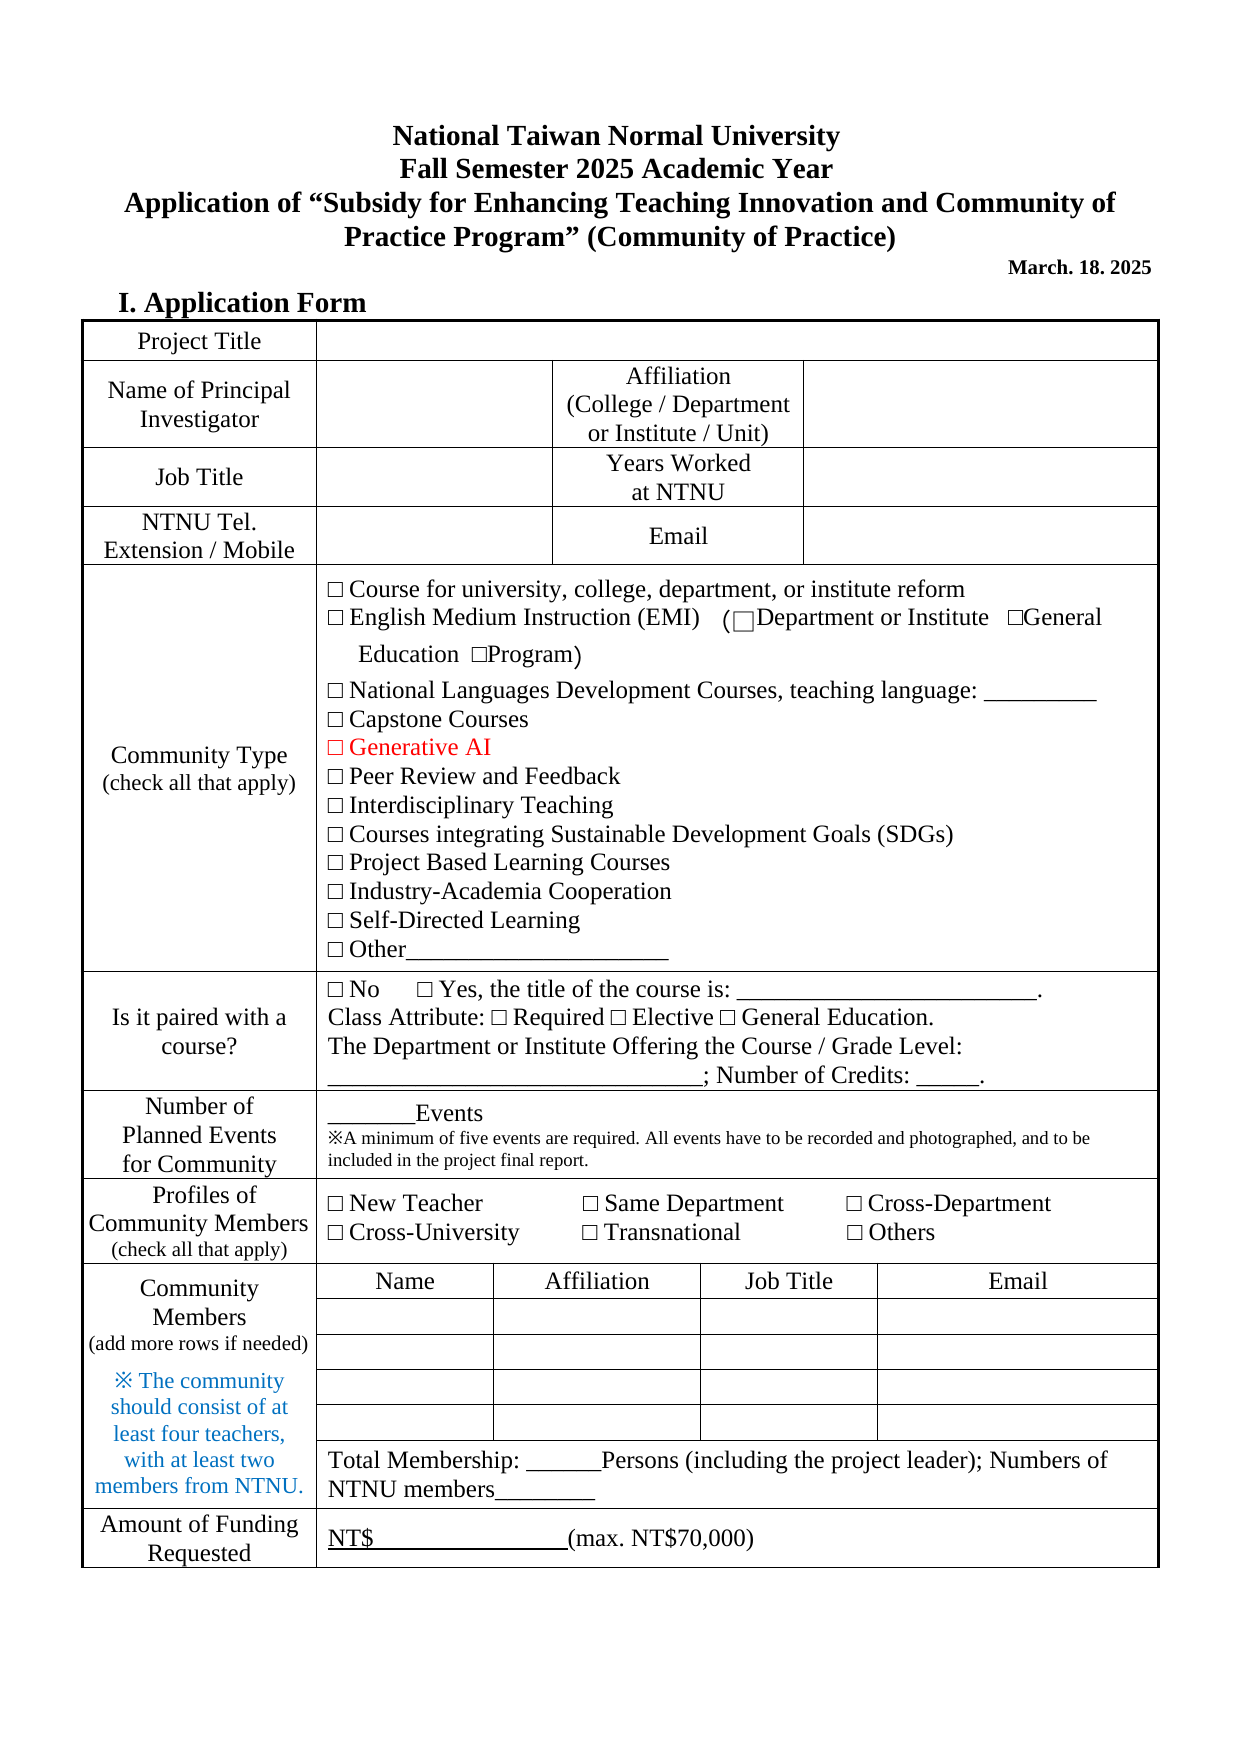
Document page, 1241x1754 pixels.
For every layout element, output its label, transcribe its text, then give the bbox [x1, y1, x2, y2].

table_cell Total Membership: ______Persons (including the project leader); Numbers of NTNU members________ [317, 1441, 1157, 1508]
table_cell □ Course for university, college, department, or institute reform □ English Medium Instruction (EMI) （□Department or Institute □General Education □Program） □ National Languages Development Courses, teaching language: _________ □ Capstone Courses □ Generative AI □ Peer Review and Feedback □ Interdisciplinary Teaching □ Courses integrating Sustainable Development Goals (SDGs) □ Project Based Learning Courses □ Industry-Academia Cooperation □ Self-Directed Learning □ Other_____________________ [317, 565, 1157, 971]
table_cell [701, 1405, 877, 1440]
table_cell Years Worked at NTNU [553, 448, 803, 506]
table_cell [317, 1405, 493, 1440]
table_cell [701, 1299, 877, 1333]
table_cell [494, 1335, 700, 1369]
text National Taiwan Normal University [118, 118, 1122, 152]
table_cell [804, 361, 1157, 447]
table_cell Community Type (check all that apply) [84, 565, 316, 971]
table_cell Affiliation [494, 1264, 700, 1298]
table_cell Profiles of Community Members (check all that apply) [84, 1179, 316, 1263]
table_cell NTNU Tel. Extension / Mobile [84, 507, 316, 564]
table_cell Job Title [701, 1264, 877, 1298]
table_cell [701, 1335, 877, 1369]
table_cell Affiliation (College / Department or Institute / Unit) [553, 361, 803, 447]
text Application of “Subsidy for Enhancing Teaching Innovation and Community of Practice Program” (Community of Practice) [118, 185, 1122, 252]
table_cell Amount of Funding Requested [84, 1509, 316, 1567]
table_cell □ New Teacher □ Same Department □ Cross-Department □ Cross-University □ Transnational □ Others [317, 1179, 1157, 1263]
table_cell _______Events ※A minimum of five events are required. All events have to be recorded and photographed, and to be included in the project final report. [317, 1091, 1157, 1177]
table_cell Is it paired with a course? [84, 972, 316, 1090]
table_cell [804, 448, 1157, 506]
table_cell [878, 1370, 1157, 1404]
table_cell Number of Planned Events for Community [84, 1091, 316, 1177]
table_cell Name of Principal Investigator [84, 361, 316, 447]
table_cell [494, 1405, 700, 1440]
table_header [317, 322, 1157, 360]
table_cell Community Members (add more rows if needed) ※ The community should consist of at least four teachers, with at least two members from NTNU. [84, 1264, 316, 1508]
table_cell [317, 507, 552, 564]
table_cell [878, 1299, 1157, 1333]
table_cell [701, 1370, 877, 1404]
table_cell Email [878, 1264, 1157, 1298]
table_cell NT$ (max. NT$70,000) [317, 1509, 1157, 1567]
table_cell [494, 1370, 700, 1404]
table_cell □ No □ Yes, the title of the course is: ________________________. Class Attribute: □ Required □ Elective □ General Education. The Department or Institute Offering the Course / Grade Level: ______________________________; Number of Credits: _____. [317, 972, 1157, 1090]
table_cell [494, 1299, 700, 1333]
table_header Project Title [84, 322, 316, 360]
table_cell [317, 1299, 493, 1333]
table_cell [317, 448, 552, 506]
table_cell [317, 1335, 493, 1369]
table_cell Email [553, 507, 803, 564]
table_cell Name [317, 1264, 493, 1298]
text March. 18. 2025 [118, 252, 1152, 281]
table_cell [878, 1335, 1157, 1369]
table_cell Job Title [84, 448, 316, 506]
table_cell [317, 1370, 493, 1404]
text Fall Semester 2025 Academic Year [118, 152, 1122, 185]
table_cell [317, 361, 552, 447]
table_cell [878, 1405, 1157, 1440]
table_cell [804, 507, 1157, 564]
text I. Application Form [118, 285, 1122, 318]
